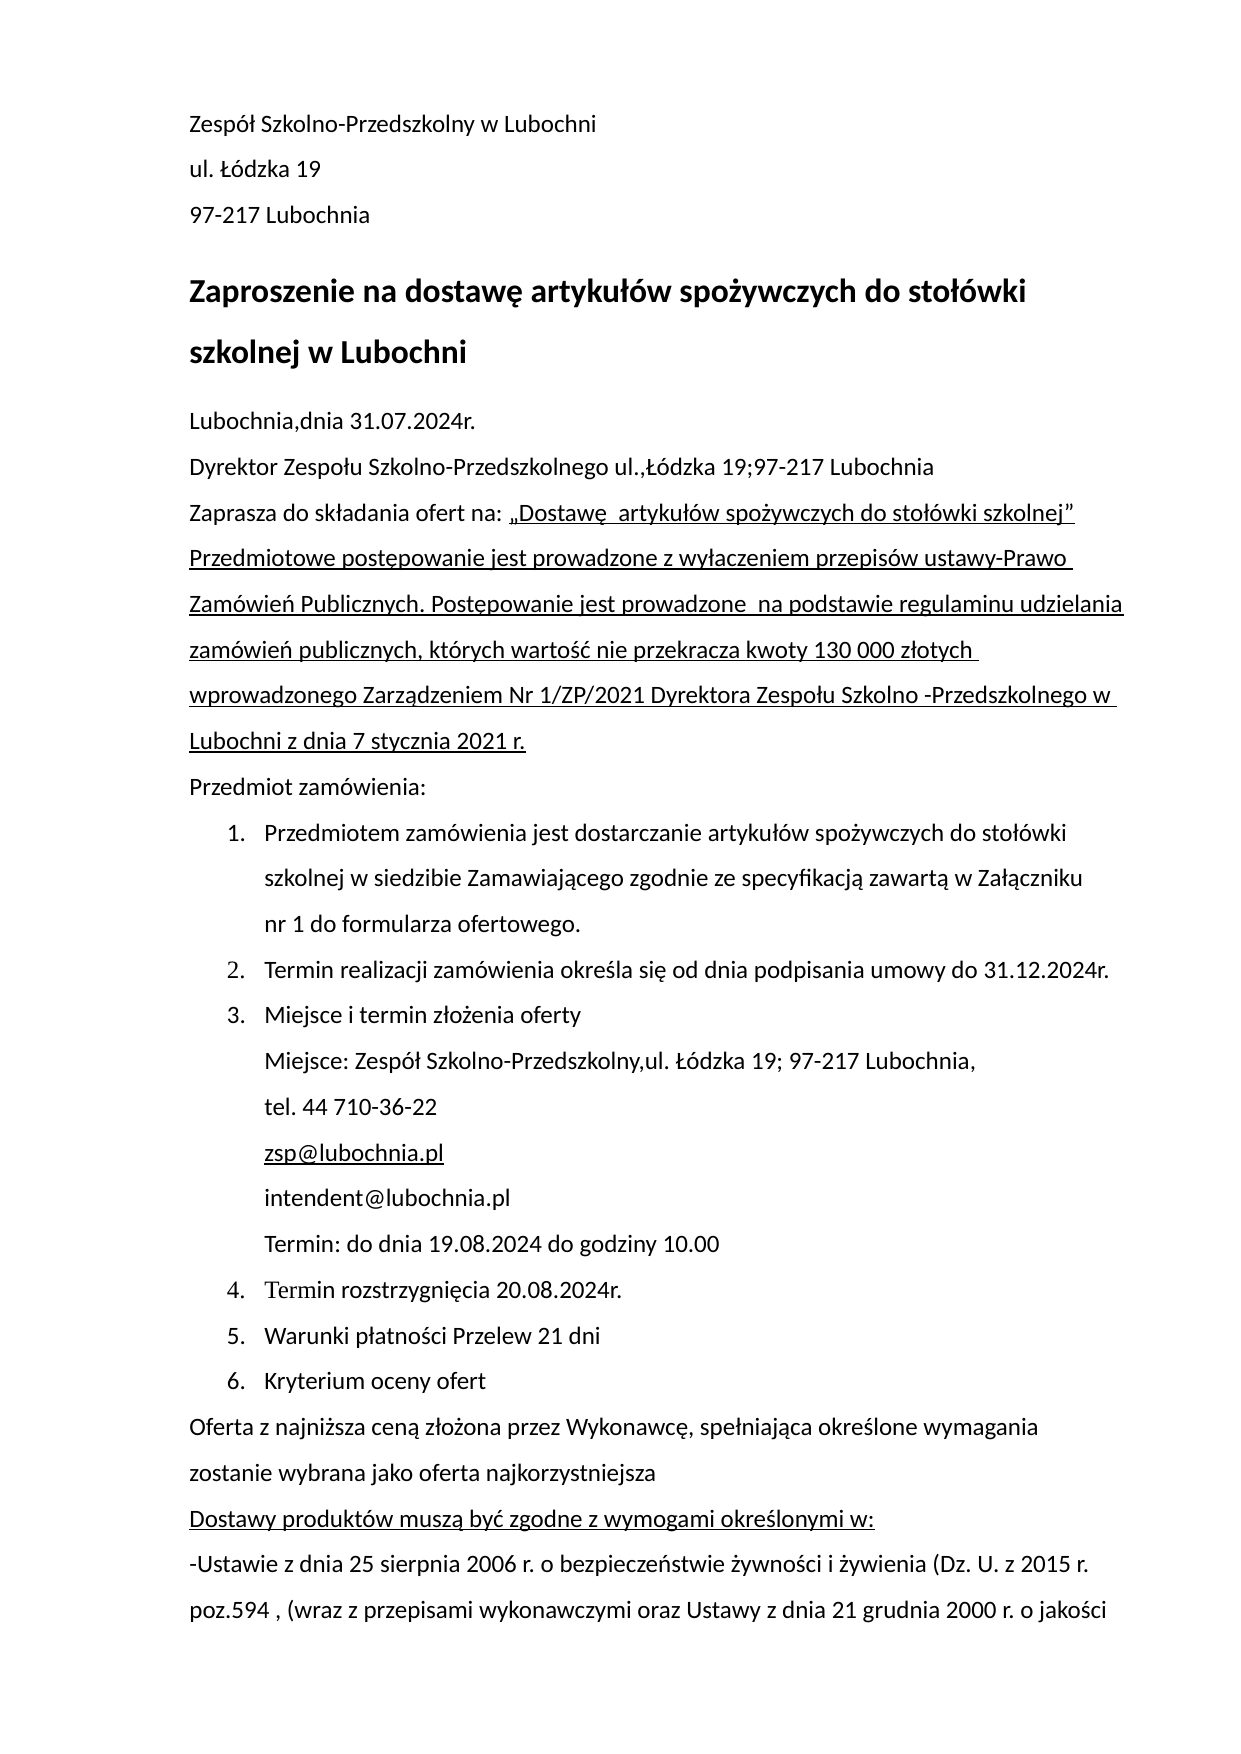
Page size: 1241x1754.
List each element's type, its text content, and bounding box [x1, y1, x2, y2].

list intendent@lubochnia.pl [227, 1183, 1123, 1213]
text Zaprasza do składania ofert na: „Dostawę artykułów spożywczych do stołówki szkolnej” [189, 497, 1123, 527]
list zsp@lubochnia.pl [227, 1137, 1123, 1167]
text Przedmiot zamówienia: [189, 771, 1123, 802]
list Miejsce: Zespół Szkolno-Przedszkolny,ul. Łódzka 19; 97-217 Lubochnia, tel. 44 710-36-22 [227, 1045, 1123, 1122]
text Dostawy produktów muszą być zgodne z wymogami określonymi w: -Ustawie z dnia 25 sierpnia 2006 r. o bezpieczeństwie żywności i żywienia (Dz. U. z 2015 r. poz.594 , (wraz z przepisami wykonawczymi oraz Ustawy z dnia 21 grudnia 2000 r. o jakości [189, 1503, 1123, 1625]
text 97-217 Lubochnia [189, 199, 1123, 230]
list Kryterium oceny ofert [227, 1366, 1123, 1396]
list Warunki płatności Przelew 21 dni [227, 1320, 1123, 1350]
text Oferta z najniższa ceną złożona przez Wykonawcę, spełniająca określone wymagania zostanie wybrana jako oferta najkorzystniejsza [189, 1411, 1123, 1487]
text Zespół Szkolno-Przedszkolny w Lubochni [189, 108, 1123, 138]
list Termin realizacji zamówienia określa się od dnia podpisania umowy do 31.12.2024r. [227, 954, 1123, 984]
text zamówień publicznych, których wartość nie przekracza kwoty 130 000 złotych wprowadzonego Zarządzeniem Nr 1/ZP/2021 Dyrektora Zespołu Szkolno -Przedszkolnego w Lubochni z dnia 7 stycznia 2021 r. [189, 616, 1123, 756]
text Przedmiotowe postępowanie jest prowadzone z wyłaczeniem przepisów ustawy-Prawo Zamówień Publicznych. Postępowanie jest prowadzone na podstawie regulaminu udzielania [189, 542, 1123, 614]
list Miejsce i termin złożenia oferty [227, 1000, 1123, 1030]
text Lubochnia,dnia 31.07.2024r. [189, 405, 1123, 436]
subtitle Zaproszenie na dostawę artykułów spożywczych do stołówki szkolnej w Lubochni [189, 270, 1123, 372]
list Termin: do dnia 19.08.2024 do godziny 10.00 [227, 1228, 1123, 1259]
text Dyrektor Zespołu Szkolno-Przedszkolnego ul.,Łódzka 19;97-217 Lubochnia [189, 451, 1123, 481]
text ul. Łódzka 19 [189, 153, 1123, 184]
list Termin rozstrzygnięcia 20.08.2024r. [227, 1274, 1123, 1304]
list Przedmiotem zamówienia jest dostarczanie artykułów spożywczych do stołówki szkolnej w siedzibie Zamawiającego zgodnie ze specyfikacją zawartą w Załączniku nr 1 do formularza ofertowego. [227, 817, 1123, 939]
